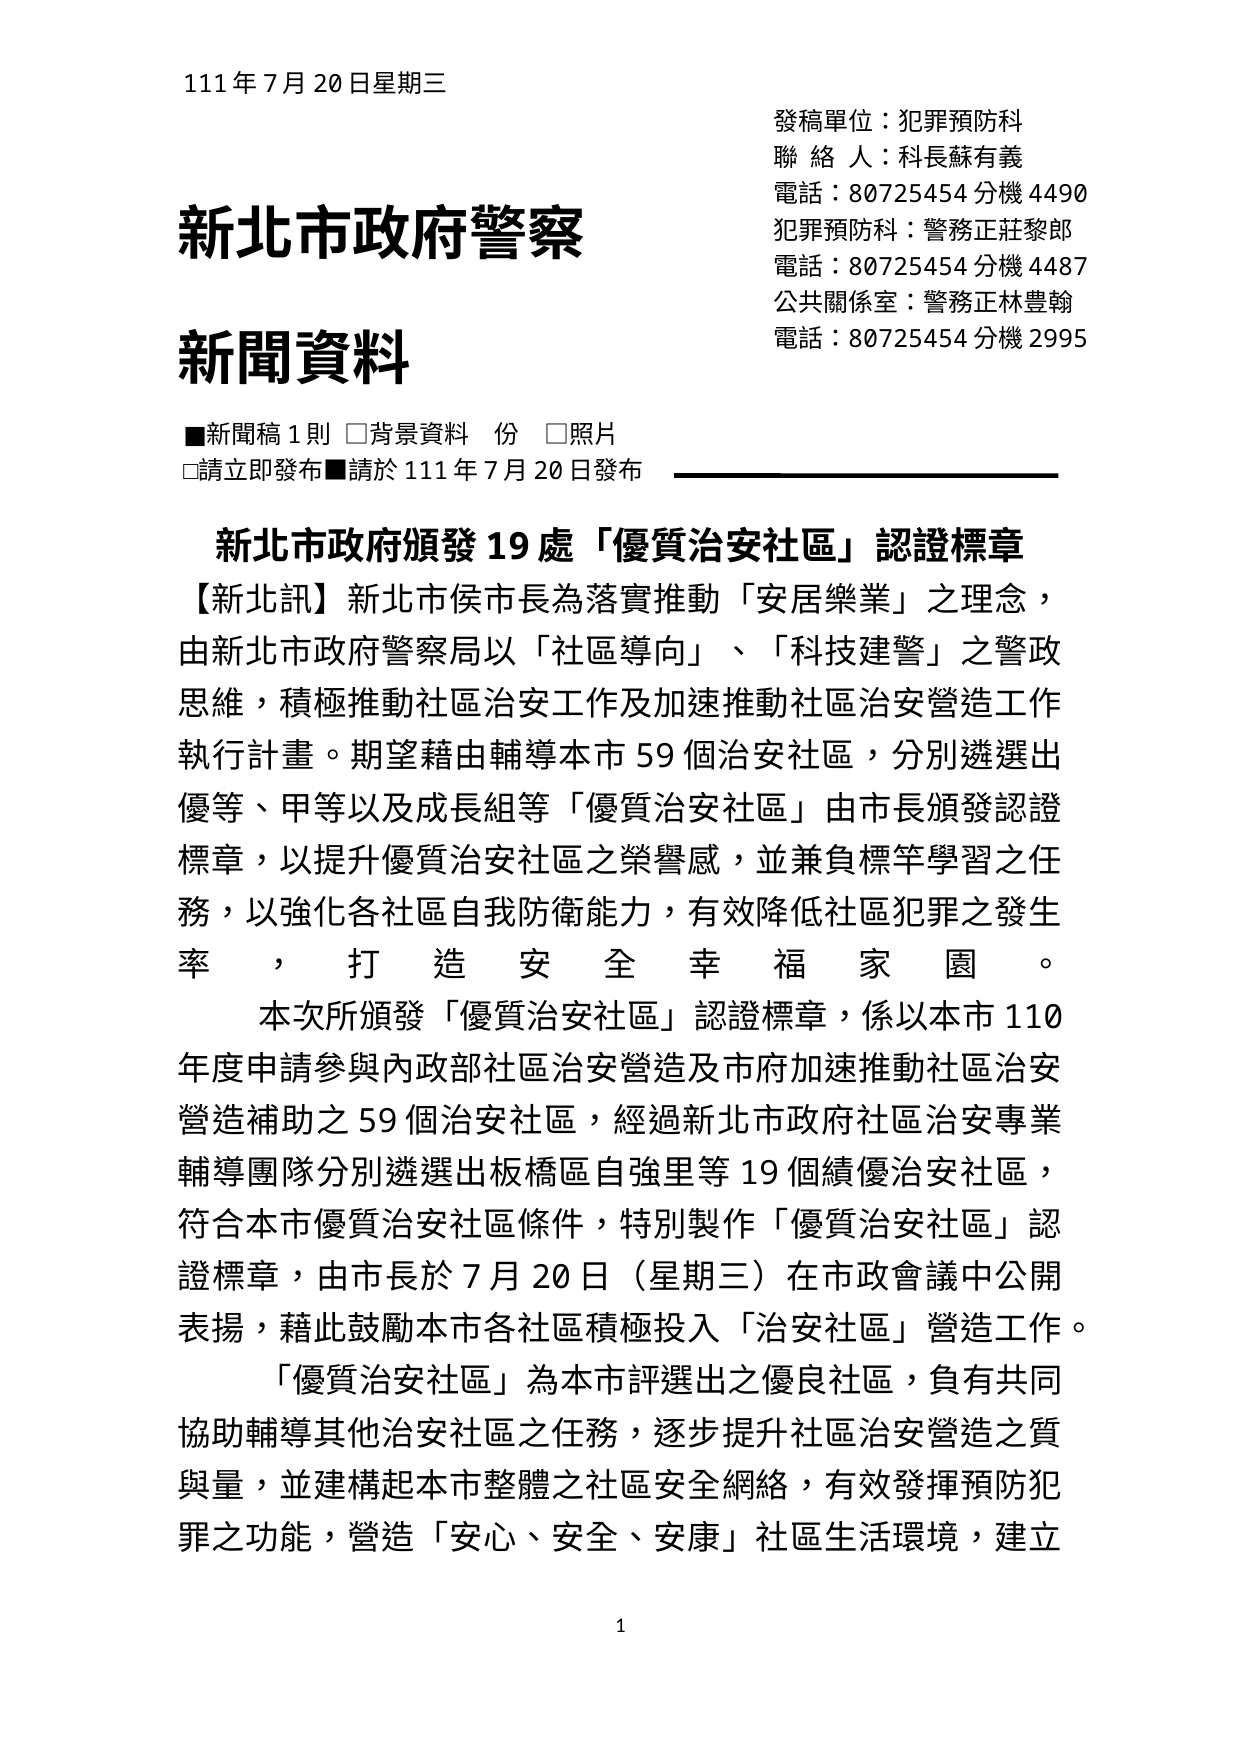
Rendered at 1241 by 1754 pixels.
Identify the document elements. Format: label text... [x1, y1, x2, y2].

text 新聞資料 [177, 281, 758, 406]
text 【新北訊】新北市侯市長為落實推動「安居樂業」之理念，由新北市政府警察局以「社區導向」、「科技建警」之警政思維，積極推動社區治安工作及加速推動社區治安營造工作執行計畫。期望藉由輔導本市59個治安社區，分別遴選出優等、甲等以及成長組等「優質治安社區」由市長頒發認證標章，以提升優質治安社區之榮譽感，並兼負標竿學習之任務，以強化各社區自我防衛能力，有效降低社區犯罪之發生率，打造安全幸福家園。 本次所頒發「優質治安社區」認證標章，係以本市110年度申請參與內政部社區治安營造及市府加速推動社區治安營造補助之59個治安社區，經過新北市政府社區治安專業輔導團隊分別遴選出板橋區自強里等19個績優治安社區，符合本市優質治安社區條件，特別製作「優質治安社區」認證標章，由市長於7月20日（星期三）在市政會議中公開表揚，藉此鼓勵本市各社區積極投入「治安社區」營造工作。 「優質治安社區」為本市評選出之優良社區，負有共同協助輔導其他治安社區之任務，逐步提升社區治安營造之質與量，並建構起本市整體之社區安全網絡，有效發揮預防犯罪之功能，營造「安心、安全、安康」社區生活環境，建立安居樂業之新北市。 [177, 570, 1063, 1559]
text 聯 絡 人：科長蘇有義 [773, 138, 1098, 174]
text 新北市政府頒發19處「優質治安社區」認證標章 [177, 518, 1063, 570]
text ■新聞稿1則 □背景資料 份 □照片 [183, 414, 659, 451]
text 111年7月20日星期三 [183, 63, 490, 100]
text 公共關係室：警務正林豊翰 [773, 283, 1098, 319]
text 犯罪預防科：警務正莊黎郎 [773, 210, 1098, 246]
text 電話：80725454分機4490 [773, 174, 1098, 210]
text 電話：80725454分機4487 [773, 246, 1098, 283]
text 發稿單位：犯罪預防科 [773, 101, 1098, 138]
text 電話：80725454分機2995 [773, 319, 1098, 355]
text □請立即發布■請於111年7月20日發布 [183, 451, 659, 487]
text 新北市政府警察 [168, 56, 1113, 408]
